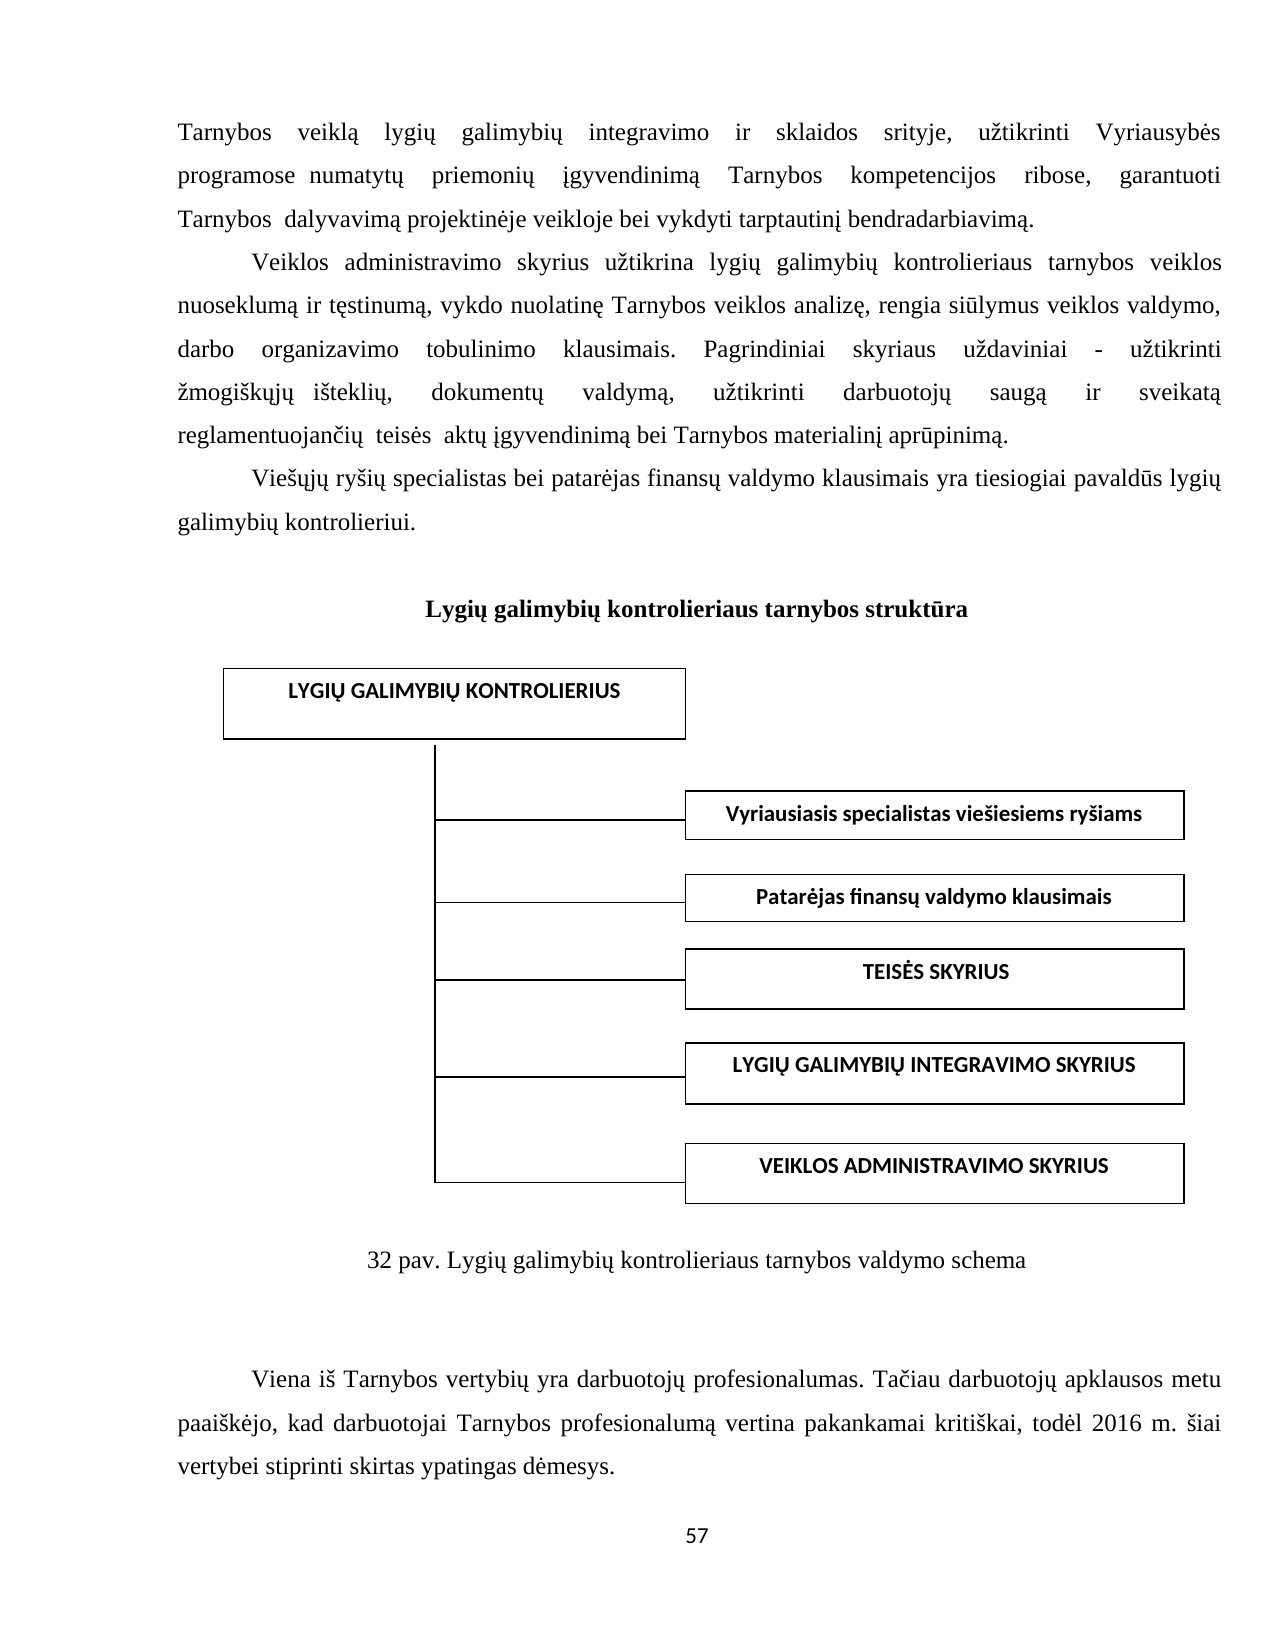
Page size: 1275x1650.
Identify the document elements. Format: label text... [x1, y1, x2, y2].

table_cell [436, 1103, 1184, 1142]
text LYGIŲ GALIMYBIŲ KONTROLIERIUS [288, 677, 685, 704]
table_cell [436, 1078, 685, 1103]
table_cell [435, 1183, 685, 1202]
table_cell [436, 821, 685, 838]
table_header [436, 745, 1184, 790]
table_cell [436, 1008, 1184, 1042]
table_cell LYGIŲ GALIMYBIŲ INTEGRAVIMO SKYRIUS [686, 1044, 1183, 1103]
table_cell VEIKLOS ADMINISTRAVIMO SKYRIUS [686, 1144, 1183, 1202]
table_cell [436, 903, 685, 921]
table_cell [436, 1042, 685, 1076]
table_cell [436, 948, 685, 979]
text Tarnybos veiklą lygių galimybių integravimo ir sklaidos srityje, užtikrinti Vyriausybės programose numatytų priemonių įgyvendinimą Tarnybos kompetencijos ribose, garantuoti Tarnybos dalyvavimą projektinėje veikloje bei vykdyti tarptautinį bendradarbiavimą. [177, 117, 1223, 232]
text 32 pav. Lygių galimybių kontrolieriaus tarnybos valdymo schema [367, 1245, 1229, 1274]
text [686, 677, 1229, 704]
table_cell [436, 1143, 685, 1182]
table_cell [436, 839, 1184, 874]
text Viešųjų ryšių specialistas bei patarėjas finansų valdymo klausimais yra tiesiogiai pavaldūs lygių galimybių kontrolieriui. [177, 463, 1222, 535]
text Viena iš Tarnybos vertybių yra darbuotojų profesionalumas. Tačiau darbuotojų apklausos metu paaiškėjo, kad darbuotojai Tarnybos profesionalumą vertina pakankamai kritiškai, todėl 2016 m. šiai vertybei stiprinti skirtas ypatingas dėmesys. [177, 1364, 1222, 1479]
table_cell Patarėjas finansų valdymo klausimais [686, 875, 1183, 921]
table_cell [436, 921, 1184, 948]
table_cell [436, 790, 685, 819]
table_cell [436, 981, 685, 1008]
table_cell Vyriausiasis specialistas viešiesiems ryšiams [686, 792, 1183, 838]
text Veiklos administravimo skyrius užtikrina lygių galimybių kontrolieriaus tarnybos veiklos nuoseklumą ir tęstinumą, vykdo nuolatinę Tarnybos veiklos analizę, rengia siūlymus veiklos valdymo, darbo organizavimo tobulinimo klausimais. Pagrindiniai skyriaus uždaviniai - užtikrinti žmogiškųjų išteklių, dokumentų valdymą, užtikrinti darbuotojų saugą ir sveikatą reglamentuojančių teisės aktų įgyvendinimą bei Tarnybos materialinį aprūpinimą. [177, 247, 1223, 449]
table_cell TEISĖS SKYRIUS [686, 950, 1183, 1008]
table_cell [436, 874, 685, 902]
text Lygių galimybių kontrolieriaus tarnybos struktūra [425, 594, 1229, 622]
